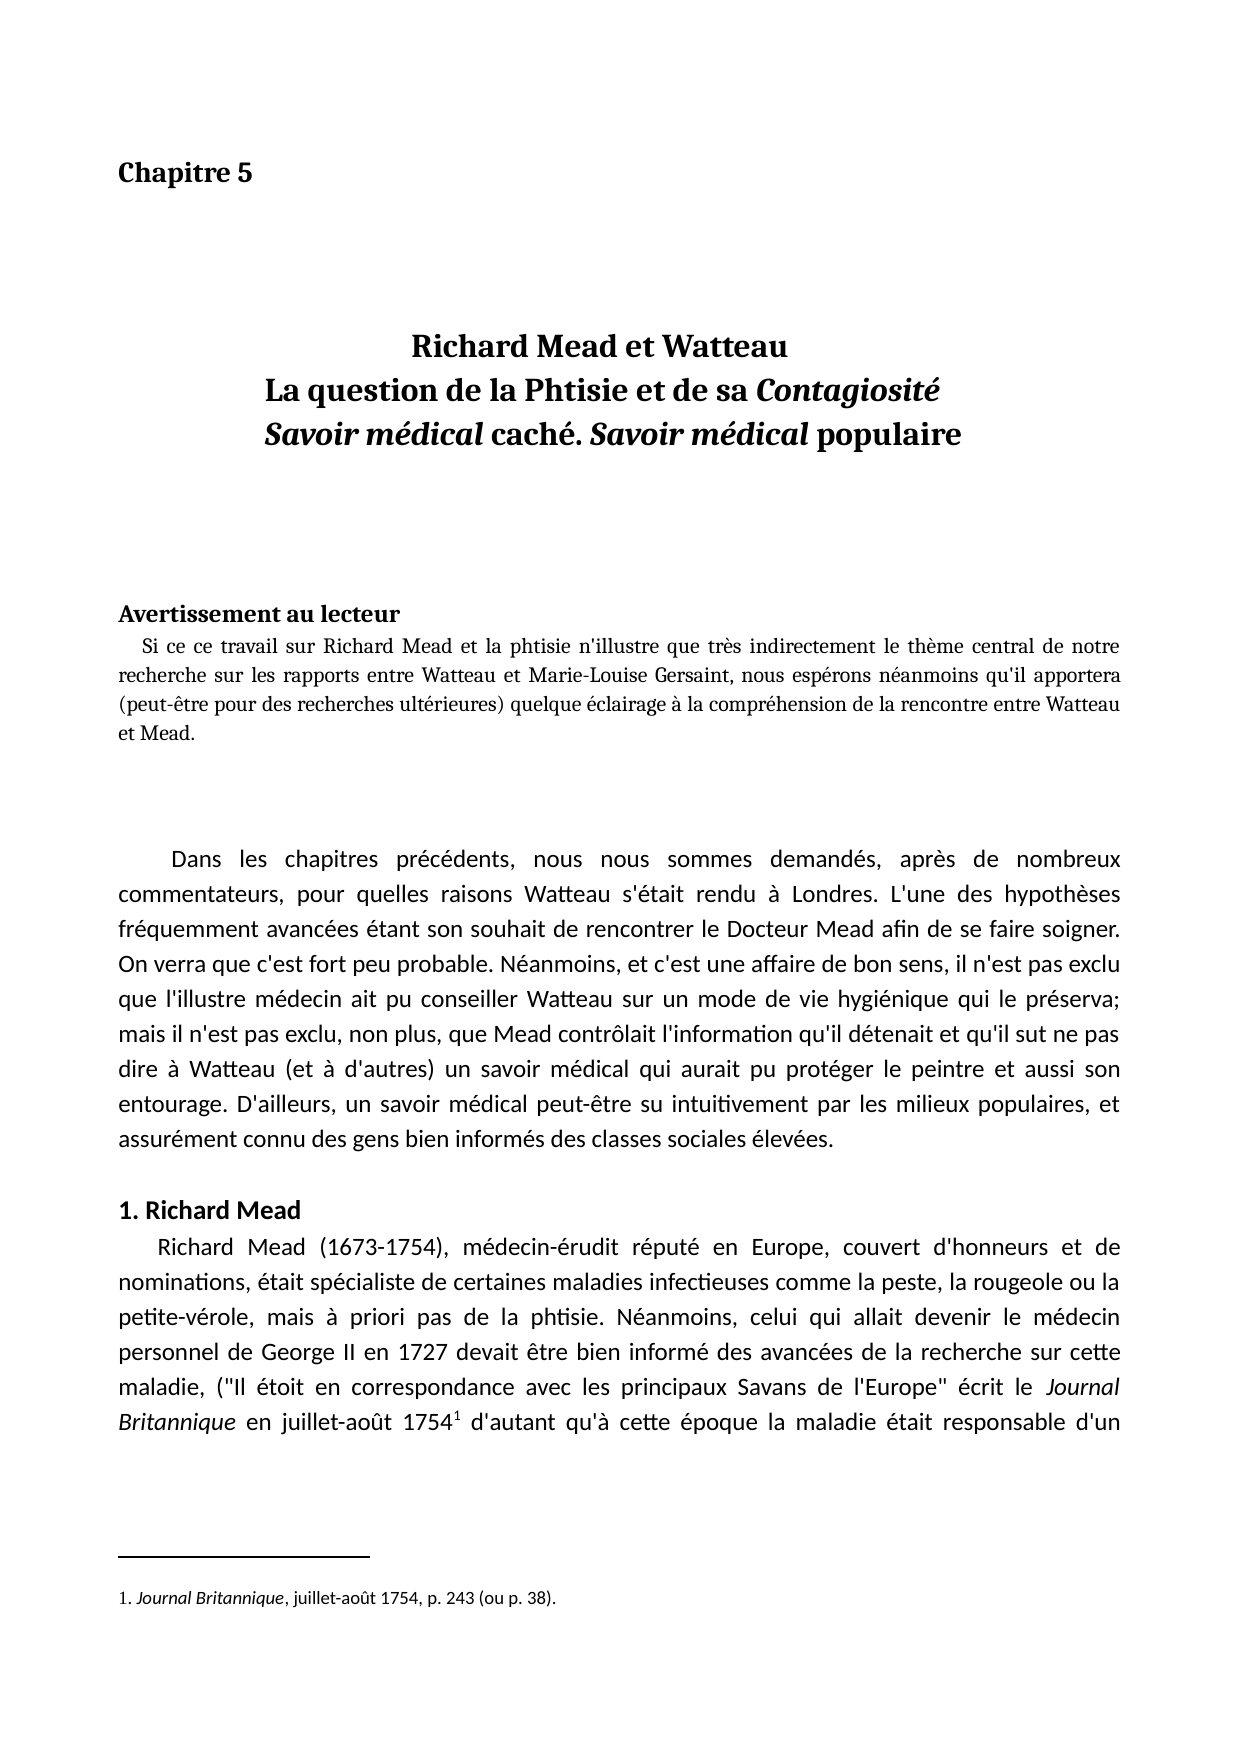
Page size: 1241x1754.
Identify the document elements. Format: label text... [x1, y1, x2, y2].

text . Journal Britannique, juillet-août 1754, p. 243 (ou p. 38). [118, 1587, 1122, 1609]
text Avertissement au lecteur [118, 600, 1122, 629]
text 1. Richard Mead [118, 1193, 1122, 1226]
text Si ce ce travail sur Richard Mead et la phtisie n'illustre que très indirectement le thème central de notre recherche sur les rapports entre Watteau et Marie-Louise Gersaint, nous espérons néanmoins qu'il apportera (peut-être pour des recherches ultérieures) quelque éclairage à la compréhension de la rencontre entre Watteau et Mead. [118, 633, 1122, 746]
text Dans les chapitres précédents, nous nous sommes demandés, après de nombreux commentateurs, pour quelles raisons Watteau s'était rendu à Londres. L'une des hypothèses fréquemment avancées étant son souhait de rencontrer le Docteur Mead afin de se faire soigner. On verra que c'est fort peu probable. Néanmoins, et c'est une affaire de bon sens, il n'est pas exclu que l'illustre médecin ait pu conseiller Watteau sur un mode de vie hygiénique qui le préserva; mais il n'est pas exclu, non plus, que Mead contrôlait l'information qu'il détenait et qu'il sut ne pas dire à Watteau (et à d'autres) un savoir médical qui aurait pu protéger le peintre et aussi son entourage. D'ailleurs, un savoir médical peut-être su intuitivement par les milieux populaires, et assurément connu des gens bien informés des classes sociales élevées. [118, 843, 1122, 1153]
text Richard Mead et Watteau [118, 327, 1122, 366]
text La question de la Phtisie et de sa Contagiosité [118, 371, 1122, 410]
text Chapitre 5 [118, 157, 1122, 190]
text Savoir médical caché. Savoir médical populaire [118, 416, 1122, 454]
text Richard Mead (1673-1754), médecin-érudit réputé en Europe, couvert d'honneurs et de nominations, était spécialiste de certaines maladies infectieuses comme la peste, la rougeole ou la petite-vérole, mais à priori pas de la phtisie. Néanmoins, celui qui allait devenir le médecin personnel de George II en 1727 devait être bien informé des avancées de la recherche sur cette maladie, ("Il étoit en correspondance avec les principaux Savans de l'Europe" écrit le Journal Britannique en juillet-août 1754 d'autant qu'à cette époque la maladie était responsable d'un [118, 1231, 1122, 1436]
